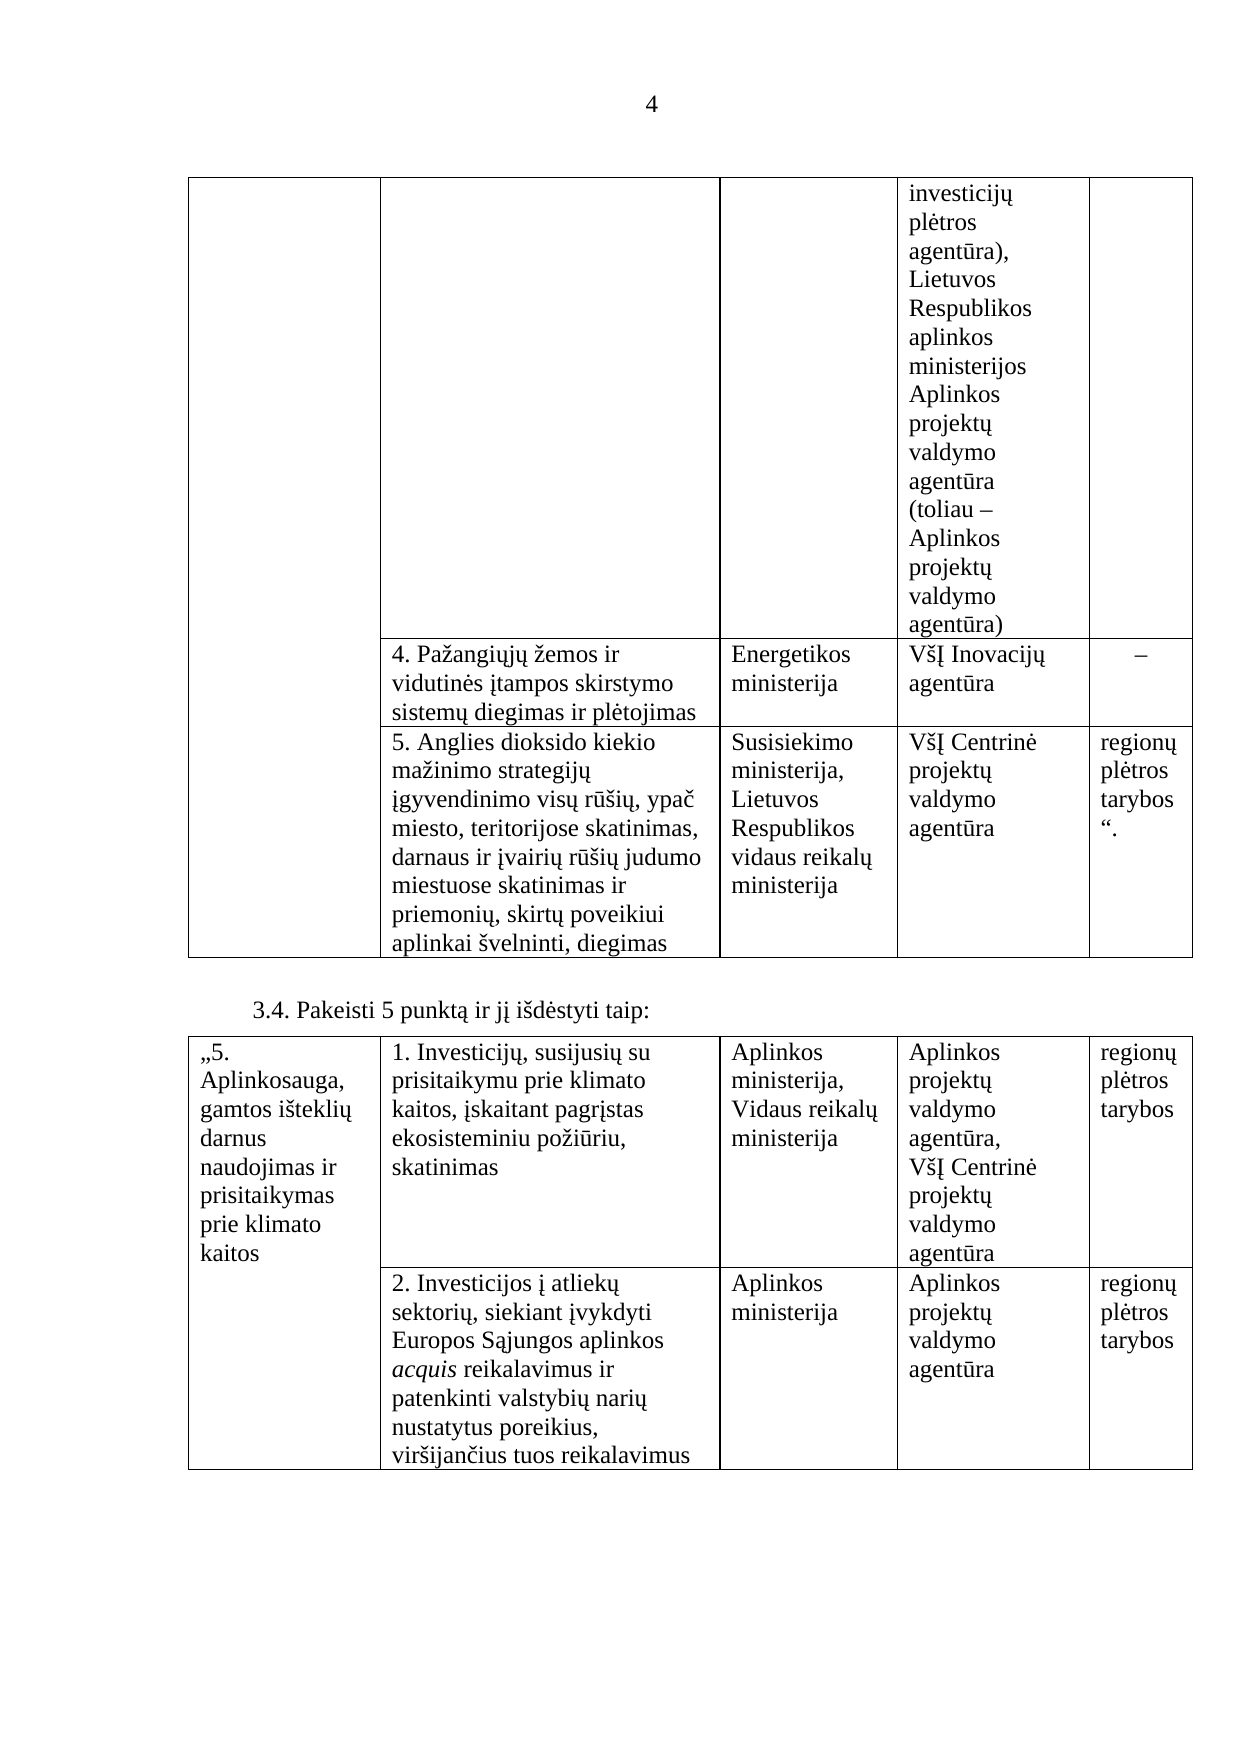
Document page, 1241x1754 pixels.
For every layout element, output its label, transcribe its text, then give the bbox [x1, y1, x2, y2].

table_cell VšĮ Centrinė projektų valdymo agentūra [898, 727, 1089, 957]
table_header „5. Aplinkosauga, gamtos išteklių darnus naudojimas ir prisitaikymas prie klimato kaitos [189, 1037, 380, 1469]
table_cell [721, 178, 897, 638]
table_cell Aplinkos ministerija [721, 1268, 897, 1469]
table_cell 5. Anglies dioksido kiekio mažinimo strategijų įgyvendinimo visų rūšių, ypač miesto, teritorijose skatinimas, darnaus ir įvairių rūšių judumo miestuose skatinimas ir priemonių, skirtų poveikiui aplinkai švelninti, diegimas [381, 727, 719, 957]
table_cell – [1090, 639, 1192, 726]
table_cell [1090, 178, 1192, 638]
table_cell Susisiekimo ministerija, Lietuvos Respublikos vidaus reikalų ministerija [721, 727, 897, 957]
table_cell regionų plėtros tarybos [1090, 1268, 1192, 1469]
table_cell [381, 178, 719, 638]
table_cell regionų plėtros tarybos“. [1090, 727, 1192, 957]
text 3.4. Pakeisti 5 punktą ir jį išdėstyti taip: [177, 986, 1181, 1024]
table_cell VšĮ Inovacijų agentūra [898, 639, 1089, 726]
table_cell Energetikos ministerija [721, 639, 897, 726]
table_cell 2. Investicijos į atliekų sektorių, siekiant įvykdyti Europos Sąjungos aplinkos acquis reikalavimus ir patenkinti valstybių narių nustatytus poreikius, viršijančius tuos reikalavimus [381, 1268, 719, 1469]
table_header 1. Investicijų, susijusių su prisitaikymu prie klimato kaitos, įskaitant pagrįstas ekosisteminiu požiūriu, skatinimas [381, 1037, 719, 1267]
table_cell 4. Pažangiųjų žemos ir vidutinės įtampos skirstymo sistemų diegimas ir plėtojimas [381, 639, 719, 726]
table_cell investicijų plėtros agentūra), Lietuvos Respublikos aplinkos ministerijos Aplinkos projektų valdymo agentūra (toliau – Aplinkos projektų valdymo agentūra) [898, 178, 1089, 638]
table_cell Aplinkos projektų valdymo agentūra [898, 1268, 1089, 1469]
table_header regionų plėtros tarybos [1090, 1037, 1192, 1267]
table_header Aplinkos ministerija, Vidaus reikalų ministerija [721, 1037, 897, 1267]
table_header Aplinkos projektų valdymo agentūra, VšĮ Centrinė projektų valdymo agentūra [898, 1037, 1089, 1267]
table_cell [189, 178, 380, 957]
